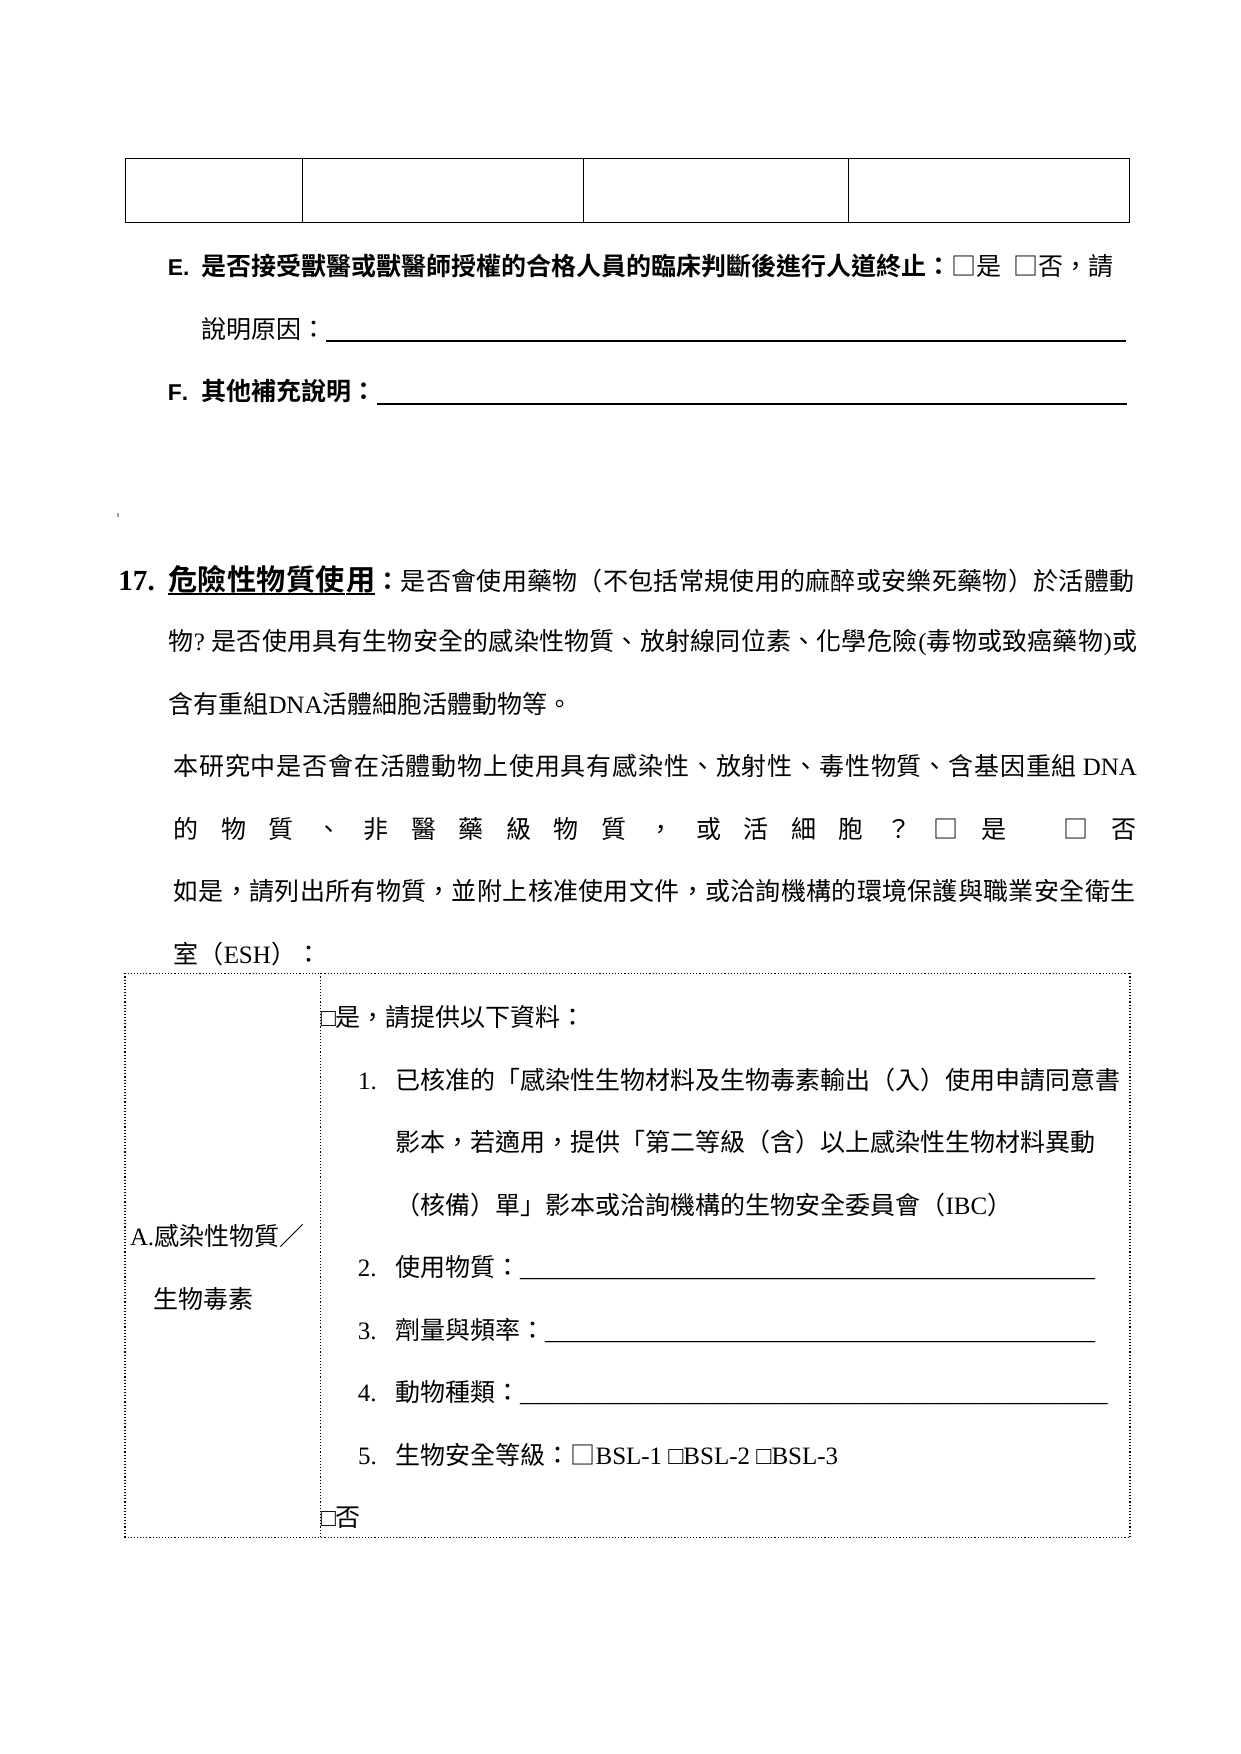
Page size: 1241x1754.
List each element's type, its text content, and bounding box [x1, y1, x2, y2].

table_cell [849, 159, 1129, 222]
text 本研究中是否會在活體動物上使用具有感染性、放射性、毒性物質、含基因重組DNA的物質、非醫藥級物質，或活細胞？□是 □否 如是，請列出所有物質，並附上核准使用文件，或洽詢機構的環境保護與職業安全衛生室（ESH）： [173, 723, 1137, 973]
list 危險性物質使用：是否會使用藥物（不包括常規使用的麻醉或安樂死藥物）於活體動物? 是否使用具有生物安全的感染性物質、放射線同位素、化學危險(毒物或致癌藥物)或含有重組DNA活體細胞活體動物等。 [118, 536, 1137, 723]
list 是否接受獸醫或獸醫師授權的合格人員的臨床判斷後進行人道終止：□是 □否，請說明原因： [168, 223, 1137, 348]
table_cell [303, 159, 583, 222]
table_cell [126, 159, 302, 222]
table_header □是，請提供以下資料： 已核准的「感染性生物材料及生物毒素輸出（入）使用申請同意書影本，若適用，提供「第二等級（含）以上感染性生物材料異動（核備）單」影本或洽詢機構的生物安全委員會（IBC） 使用物質：______________________________________________ 劑量與頻率：____________________________________________ 動物種類：_______________________________________________ 生物安全等級：□BSL-1 □BSL-2 □BSL-3 □否 [320, 973, 1130, 1537]
list 其他補充說明： [168, 348, 1137, 473]
table_header A.感染性物質／生物毒素 [125, 973, 320, 1537]
table_cell [584, 159, 848, 222]
